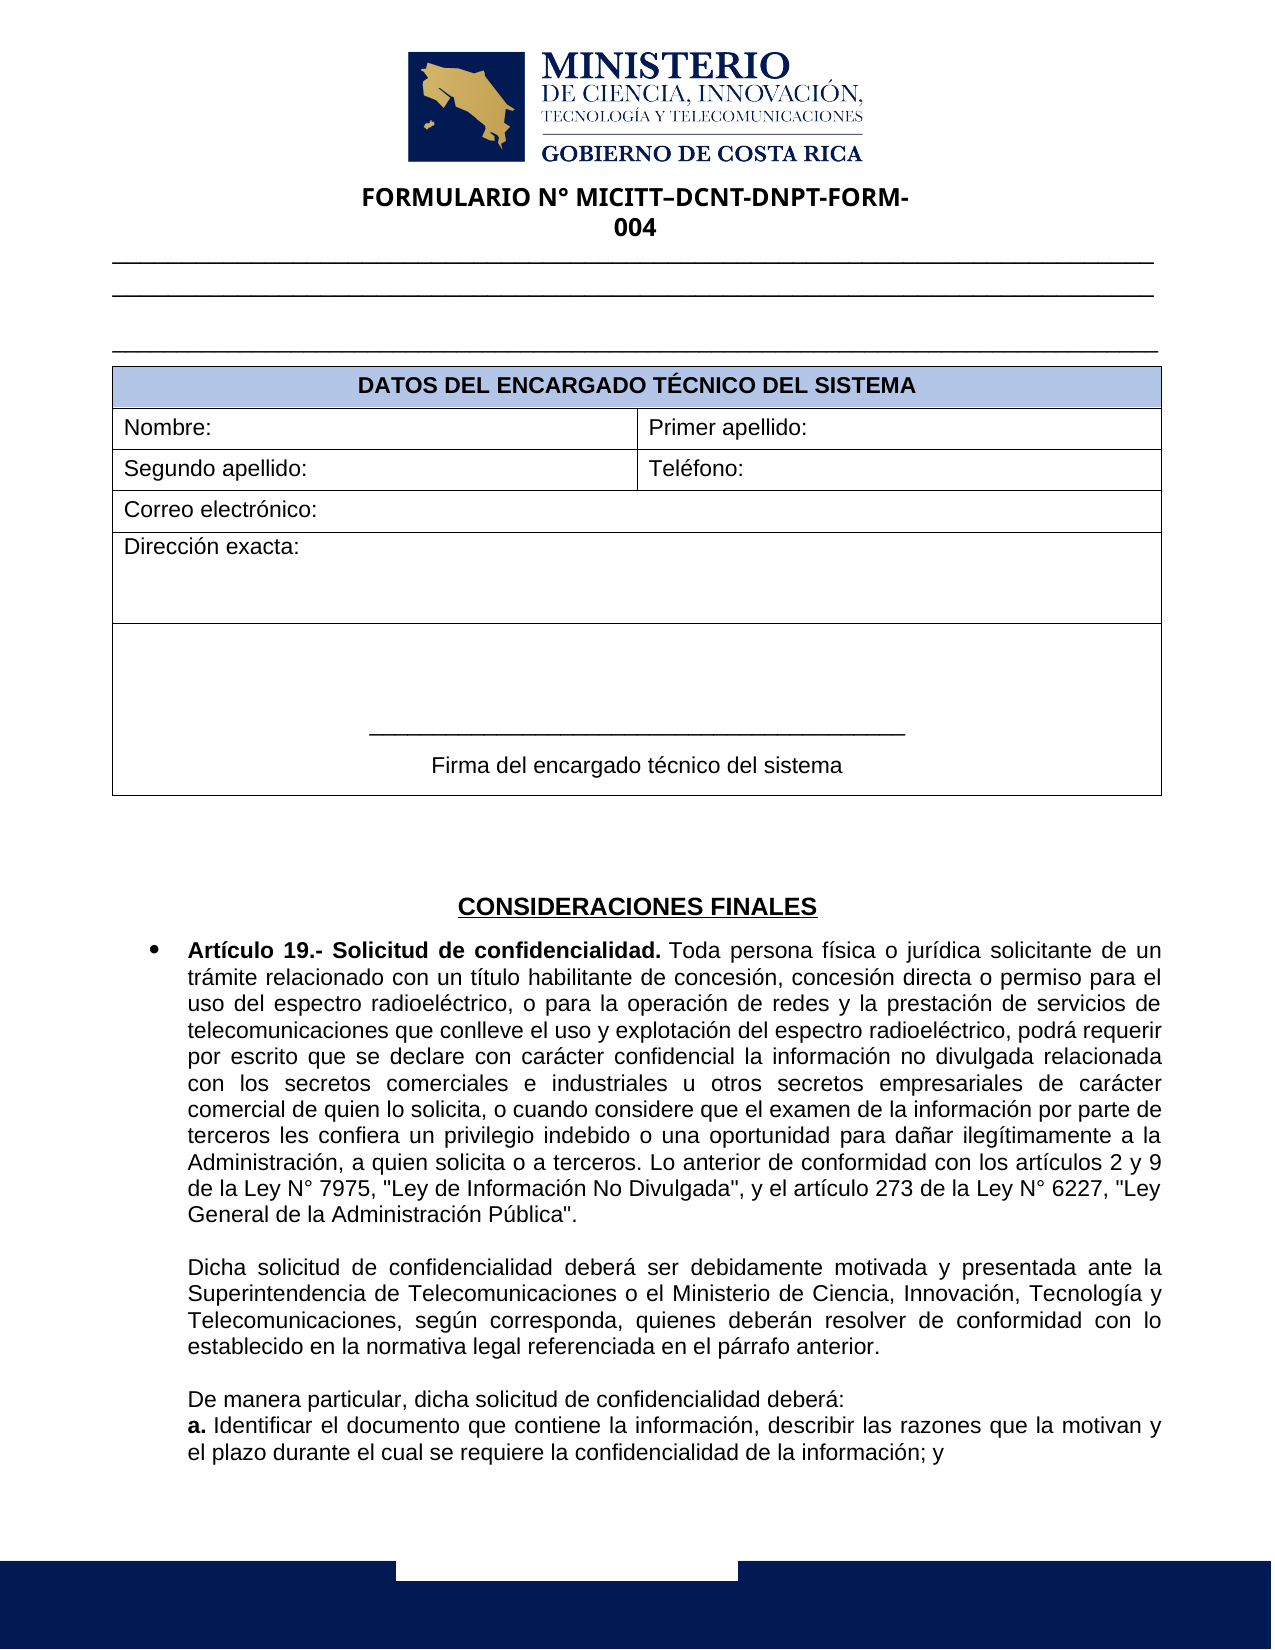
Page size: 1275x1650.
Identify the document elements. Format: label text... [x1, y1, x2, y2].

table_cell Dirección exacta: [113, 533, 1161, 623]
table_cell Segundo apellido: [113, 450, 637, 490]
text ______________________________________________________________________________________________________________________________________________________ [112, 236, 1162, 298]
table_cell Primer apellido: [638, 409, 1161, 449]
text a. Identificar el documento que contiene la información, describir las razones que la motivan y el plazo durante el cual se requiere la confidencialidad de la información; y [187, 1412, 1162, 1465]
text CONSIDERACIONES FINALES [112, 892, 1162, 920]
text De manera particular, dicha solicitud de confidencialidad deberá: [187, 1386, 1162, 1412]
table_cell __________________________________________ Firma del encargado técnico del sistema [113, 624, 1161, 795]
text Dicha solicitud de confidencialidad deberá ser debidamente motivada y presentada ante la Superintendencia de Telecomunicaciones o el Ministerio de Ciencia, Innovación, Tecnología y Telecomunicaciones, según corresponda, quienes deberán resolver de conformidad con lo establecido en la normativa legal referenciada en el párrafo anterior. [187, 1254, 1162, 1359]
table_cell Nombre: [113, 409, 637, 449]
list Artículo 19.- Solicitud de confidencialidad. Toda persona física o jurídica solicitante de un trámite relacionado con un título habilitante de concesión, concesión directa o permiso para el uso del espectro radioeléctrico, o para la operación de redes y la prestación de servicios de telecomunicaciones que conlleve el uso y explotación del espectro radioeléctrico, podrá requerir por escrito que se declare con carácter confidencial la información no divulgada relacionada con los secretos comerciales e industriales u otros secretos empresariales de carácter comercial de quien lo solicita, o cuando considere que el examen de la información por parte de terceros les confiera un privilegio indebido o una oportunidad para dañar ilegítimamente a la Administración, a quien solicita o a terceros. Lo anterior de conformidad con los artículos 2 y 9 de la Ley N° 7975, "Ley de Información No Divulgada", y el artículo 273 de la Ley N° 6227, "Ley General de la Administración Pública". [150, 937, 1162, 1228]
text __________________________________________________________________________________ [112, 327, 1162, 354]
table_header DATOS DEL ENCARGADO TÉCNICO DEL SISTEMA [113, 367, 1161, 407]
table_cell Teléfono: [638, 450, 1161, 490]
table_cell Correo electrónico: [113, 491, 1161, 532]
